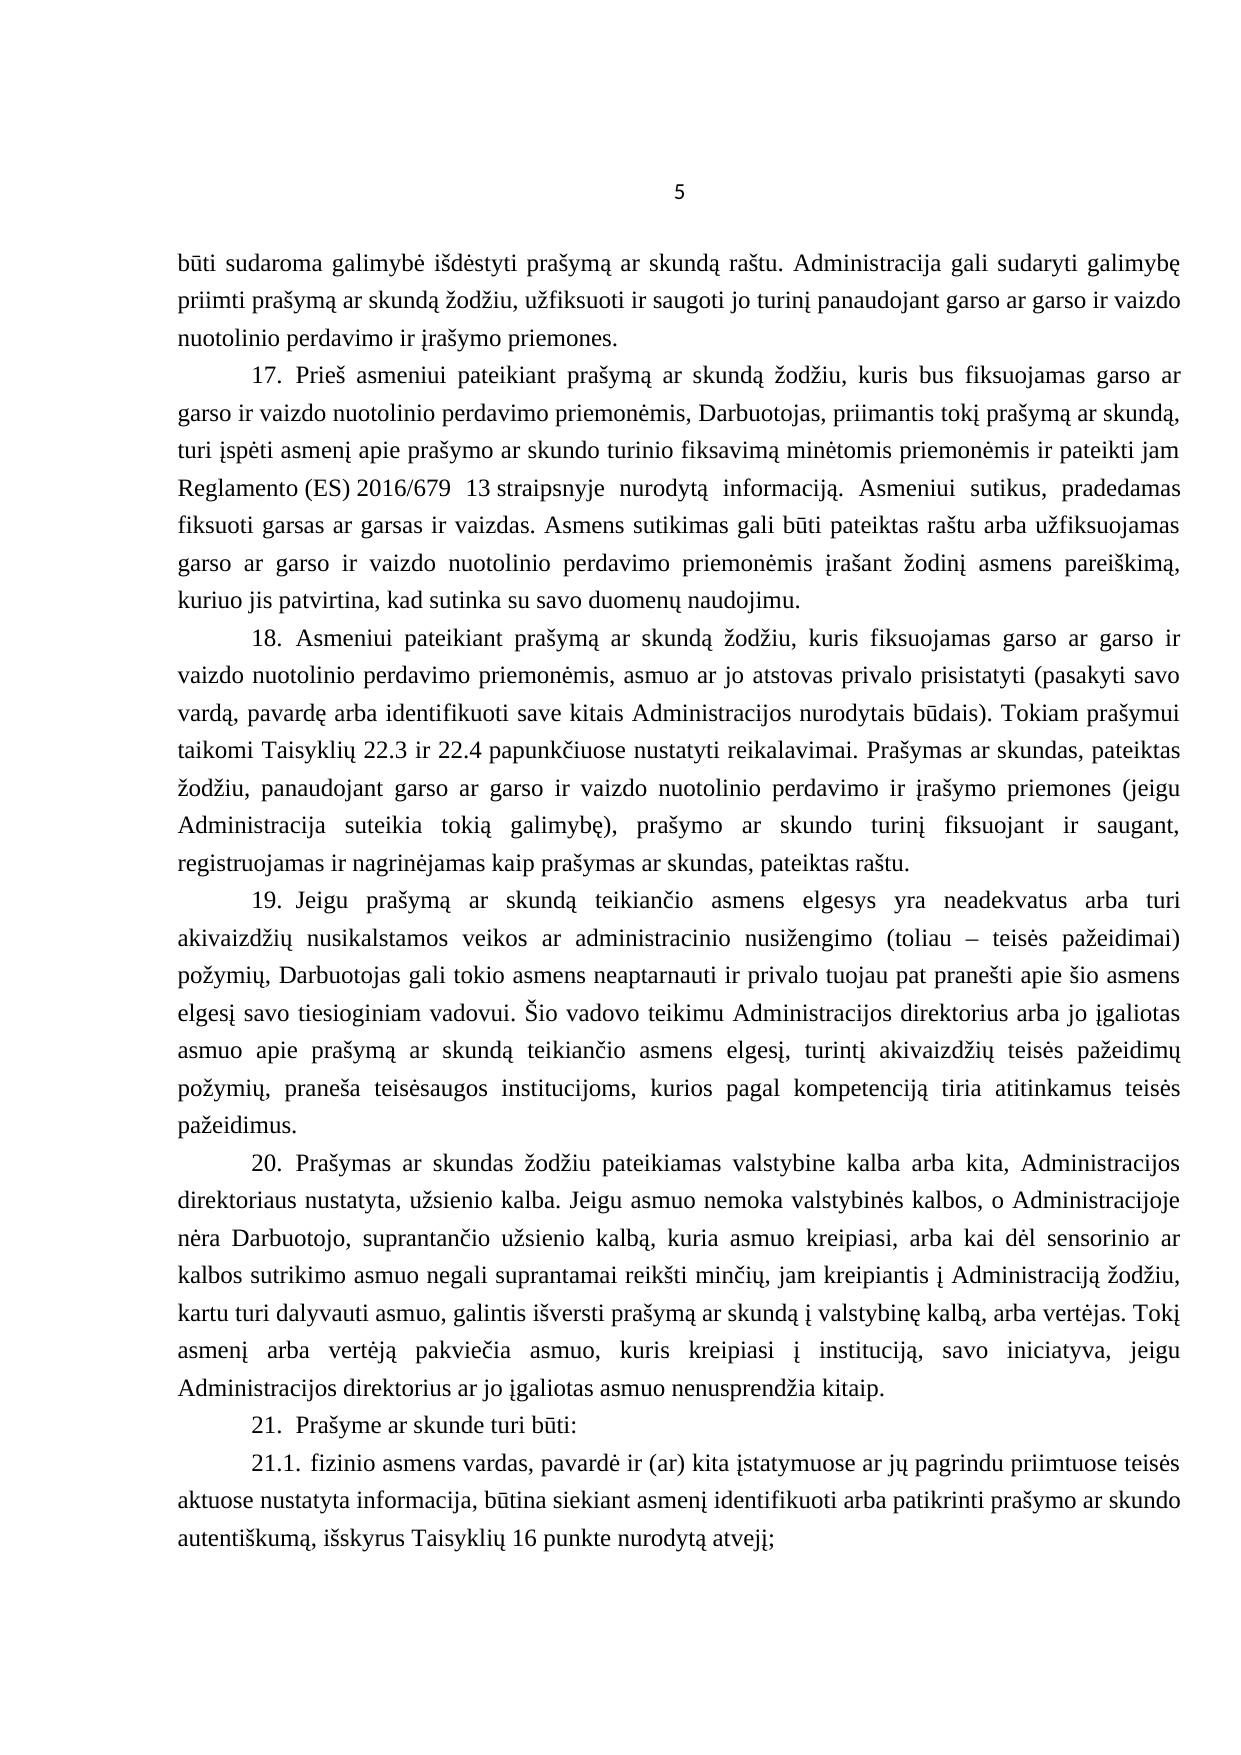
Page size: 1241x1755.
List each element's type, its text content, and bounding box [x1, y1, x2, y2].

text 19. Jeigu prašymą ar skundą teikiančio asmens elgesys yra neadekvatus arba turi akivaizdžių nusikalstamos veikos ar administracinio nusižengimo (toliau – teisės pažeidimai) požymių, Darbuotojas gali tokio asmens neaptarnauti ir privalo tuojau pat pranešti apie šio asmens elgesį savo tiesioginiam vadovui. Šio vadovo teikimu Administracijos direktorius arba jo įgaliotas asmuo apie prašymą ar skundą teikiančio asmens elgesį, turintį akivaizdžių teisės pažeidimų požymių, praneša teisėsaugos institucijoms, kurios pagal kompetenciją tiria atitinkamus teisės pažeidimus. [177, 877, 1181, 1139]
text 17. Prieš asmeniui pateikiant prašymą ar skundą žodžiu, kuris bus fiksuojamas garso ar garso ir vaizdo nuotolinio perdavimo priemonėmis, Darbuotojas, priimantis tokį prašymą ar skundą, turi įspėti asmenį apie prašymo ar skundo turinio fiksavimą minėtomis priemonėmis ir pateikti jam Reglamento (ES) 2016/679 13 straipsnyje nurodytą informaciją. Asmeniui sutikus, pradedamas fiksuoti garsas ar garsas ir vaizdas. Asmens sutikimas gali būti pateiktas raštu arba užfiksuojamas garso ar garso ir vaizdo nuotolinio perdavimo priemonėmis įrašant žodinį asmens pareiškimą, kuriuo jis patvirtina, kad sutinka su savo duomenų naudojimu. [177, 352, 1181, 614]
text 18. Asmeniui pateikiant prašymą ar skundą žodžiu, kuris fiksuojamas garso ar garso ir vaizdo nuotolinio perdavimo priemonėmis, asmuo ar jo atstovas privalo prisistatyti (pasakyti savo vardą, pavardę arba identifikuoti save kitais Administracijos nurodytais būdais). Tokiam prašymui taikomi Taisyklių 22.3 ir 22.4 papunkčiuose nustatyti reikalavimai. Prašymas ar skundas, pateiktas žodžiu, panaudojant garso ar garso ir vaizdo nuotolinio perdavimo ir įrašymo priemones (jeigu Administracija suteikia tokią galimybę), prašymo ar skundo turinį fiksuojant ir saugant, registruojamas ir nagrinėjamas kaip prašymas ar skundas, pateiktas raštu. [177, 614, 1181, 877]
text būti sudaroma galimybė išdėstyti prašymą ar skundą raštu. Administracija gali sudaryti galimybę priimti prašymą ar skundą žodžiu, užfiksuoti ir saugoti jo turinį panaudojant garso ar garso ir vaizdo nuotolinio perdavimo ir įrašymo priemones. [177, 239, 1181, 352]
text 21. Prašyme ar skunde turi būti: [177, 1402, 1181, 1439]
text 20. Prašymas ar skundas žodžiu pateikiamas valstybine kalba arba kita, Administracijos direktoriaus nustatyta, užsienio kalba. Jeigu asmuo nemoka valstybinės kalbos, o Administracijoje nėra Darbuotojo, suprantančio užsienio kalbą, kuria asmuo kreipiasi, arba kai dėl sensorinio ar kalbos sutrikimo asmuo negali suprantamai reikšti minčių, jam kreipiantis į Administraciją žodžiu, kartu turi dalyvauti asmuo, galintis išversti prašymą ar skundą į valstybinę kalbą, arba vertėjas. Tokį asmenį arba vertėją pakviečia asmuo, kuris kreipiasi į instituciją, savo iniciatyva, jeigu Administracijos direktorius ar jo įgaliotas asmuo nenusprendžia kitaip. [177, 1139, 1181, 1402]
text 21.1. fizinio asmens vardas, pavardė ir (ar) kita įstatymuose ar jų pagrindu priimtuose teisės aktuose nustatyta informacija, būtina siekiant asmenį identifikuoti arba patikrinti prašymo ar skundo autentiškumą, išskyrus Taisyklių 16 punkte nurodytą atvejį; [177, 1439, 1181, 1552]
